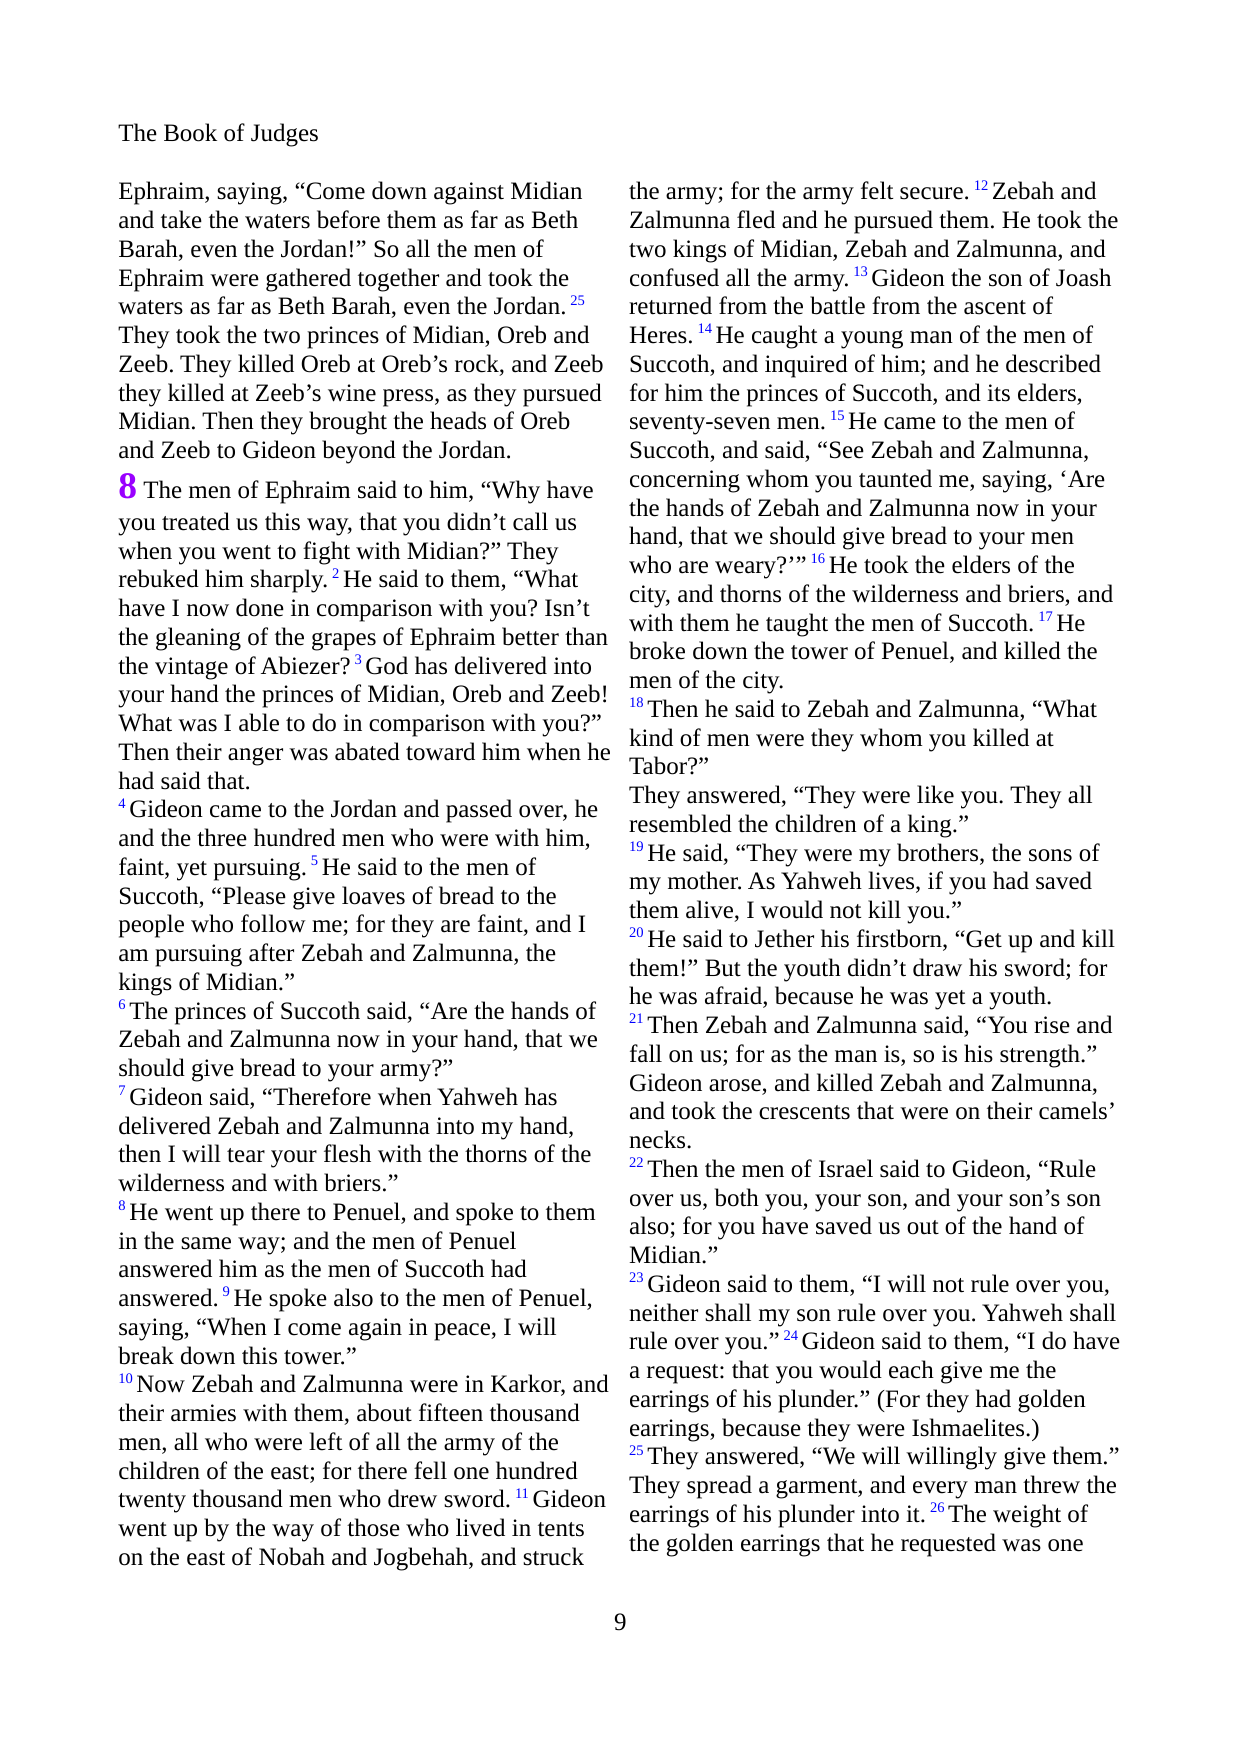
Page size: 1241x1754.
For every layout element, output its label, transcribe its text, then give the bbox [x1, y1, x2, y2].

text 7 Gideon said, “Therefore when Yahweh has delivered Zebah and Zalmunna into my hand, then I will tear your flesh with the thorns of the wilderness and with briers.” [118, 1082, 611, 1197]
text 18 Then he said to Zebah and Zalmunna, “What kind of men were they whom you killed at Tabor?” [629, 694, 1122, 780]
text 8 The men of Ephraim said to him, “Why have you treated us this way, that you didn’t call us when you went to fight with Midian?” They rebuked him sharply. 2 He said to them, “What have I now done in comparison with you? Isn’t the gleaning of the grapes of Ephraim better than the vintage of Abiezer? 3 God has delivered into your hand the princes of Midian, Oreb and Zeeb! What was I able to do in comparison with you?” Then their anger was abated toward him when he had said that. [118, 464, 611, 794]
text Ephraim, saying, “Come down against Midian and take the waters before them as far as Beth Barah, even the Jordan!” So all the men of Ephraim were gathered together and took the waters as far as Beth Barah, even the Jordan. 25 They took the two princes of Midian, Oreb and Zeeb. They killed Oreb at Oreb’s rock, and Zeeb they killed at Zeeb’s wine press, as they pursued Midian. Then they brought the heads of Oreb and Zeeb to Gideon beyond the Jordan. [118, 176, 611, 464]
text 19 He said, “They were my brothers, the sons of my mother. As Yahweh lives, if you had saved them alive, I would not kill you.” [629, 838, 1122, 924]
text 10 Now Zebah and Zalmunna were in Karkor, and their armies with them, about fifteen thousand men, all who were left of all the army of the children of the east; for there fell one hundred twenty thousand men who drew sword. 11 Gideon went up by the way of those who lived in tents on the east of Nobah and Jogbehah, and struck [118, 1369, 611, 1571]
text 25 They answered, “We will willingly give them.” They spread a garment, and every man threw the earrings of his plunder into it. 26 The weight of the golden earrings that he requested was one [629, 1441, 1122, 1556]
text 21 Then Zebah and Zalmunna said, “You rise and fall on us; for as the man is, so is his strength.” Gideon arose, and killed Zebah and Zalmunna, and took the crescents that were on their camels’ necks. [629, 1010, 1122, 1154]
text 4 Gideon came to the Jordan and passed over, he and the three hundred men who were with him, faint, yet pursuing. 5 He said to the men of Succoth, “Please give loaves of bread to the people who follow me; for they are faint, and I am pursuing after Zebah and Zalmunna, the kings of Midian.” [118, 794, 611, 996]
text the army; for the army felt secure. 12 Zebah and Zalmunna fled and he pursued them. He took the two kings of Midian, Zebah and Zalmunna, and confused all the army. 13 Gideon the son of Joash returned from the battle from the ascent of Heres. 14 He caught a young man of the men of Succoth, and inquired of him; and he described for him the princes of Succoth, and its elders, seventy-seven men. 15 He came to the men of Succoth, and said, “See Zebah and Zalmunna, concerning whom you taunted me, saying, ‘Are the hands of Zebah and Zalmunna now in your hand, that we should give bread to your men who are weary?’” 16 He took the elders of the city, and thorns of the wilderness and briers, and with them he taught the men of Succoth. 17 He broke down the tower of Penuel, and killed the men of the city. [629, 176, 1122, 694]
text 22 Then the men of Israel said to Gideon, “Rule over us, both you, your son, and your son’s son also; for you have saved us out of the hand of Midian.” [629, 1154, 1122, 1269]
text 8 He went up there to Penuel, and spoke to them in the same way; and the men of Penuel answered him as the men of Succoth had answered. 9 He spoke also to the men of Penuel, saying, “When I come again in peace, I will break down this tower.” [118, 1197, 611, 1369]
text They answered, “They were like you. They all resembled the children of a king.” [629, 780, 1122, 838]
text 23 Gideon said to them, “I will not rule over you, neither shall my son rule over you. Yahweh shall rule over you.” 24 Gideon said to them, “I do have a request: that you would each give me the earrings of his plunder.” (For they had golden earrings, because they were Ishmaelites.) [629, 1269, 1122, 1441]
text 20 He said to Jether his firstborn, “Get up and kill them!” But the youth didn’t draw his sword; for he was afraid, because he was yet a youth. [629, 924, 1122, 1010]
text 6 The princes of Succoth said, “Are the hands of Zebah and Zalmunna now in your hand, that we should give bread to your army?” [118, 996, 611, 1082]
